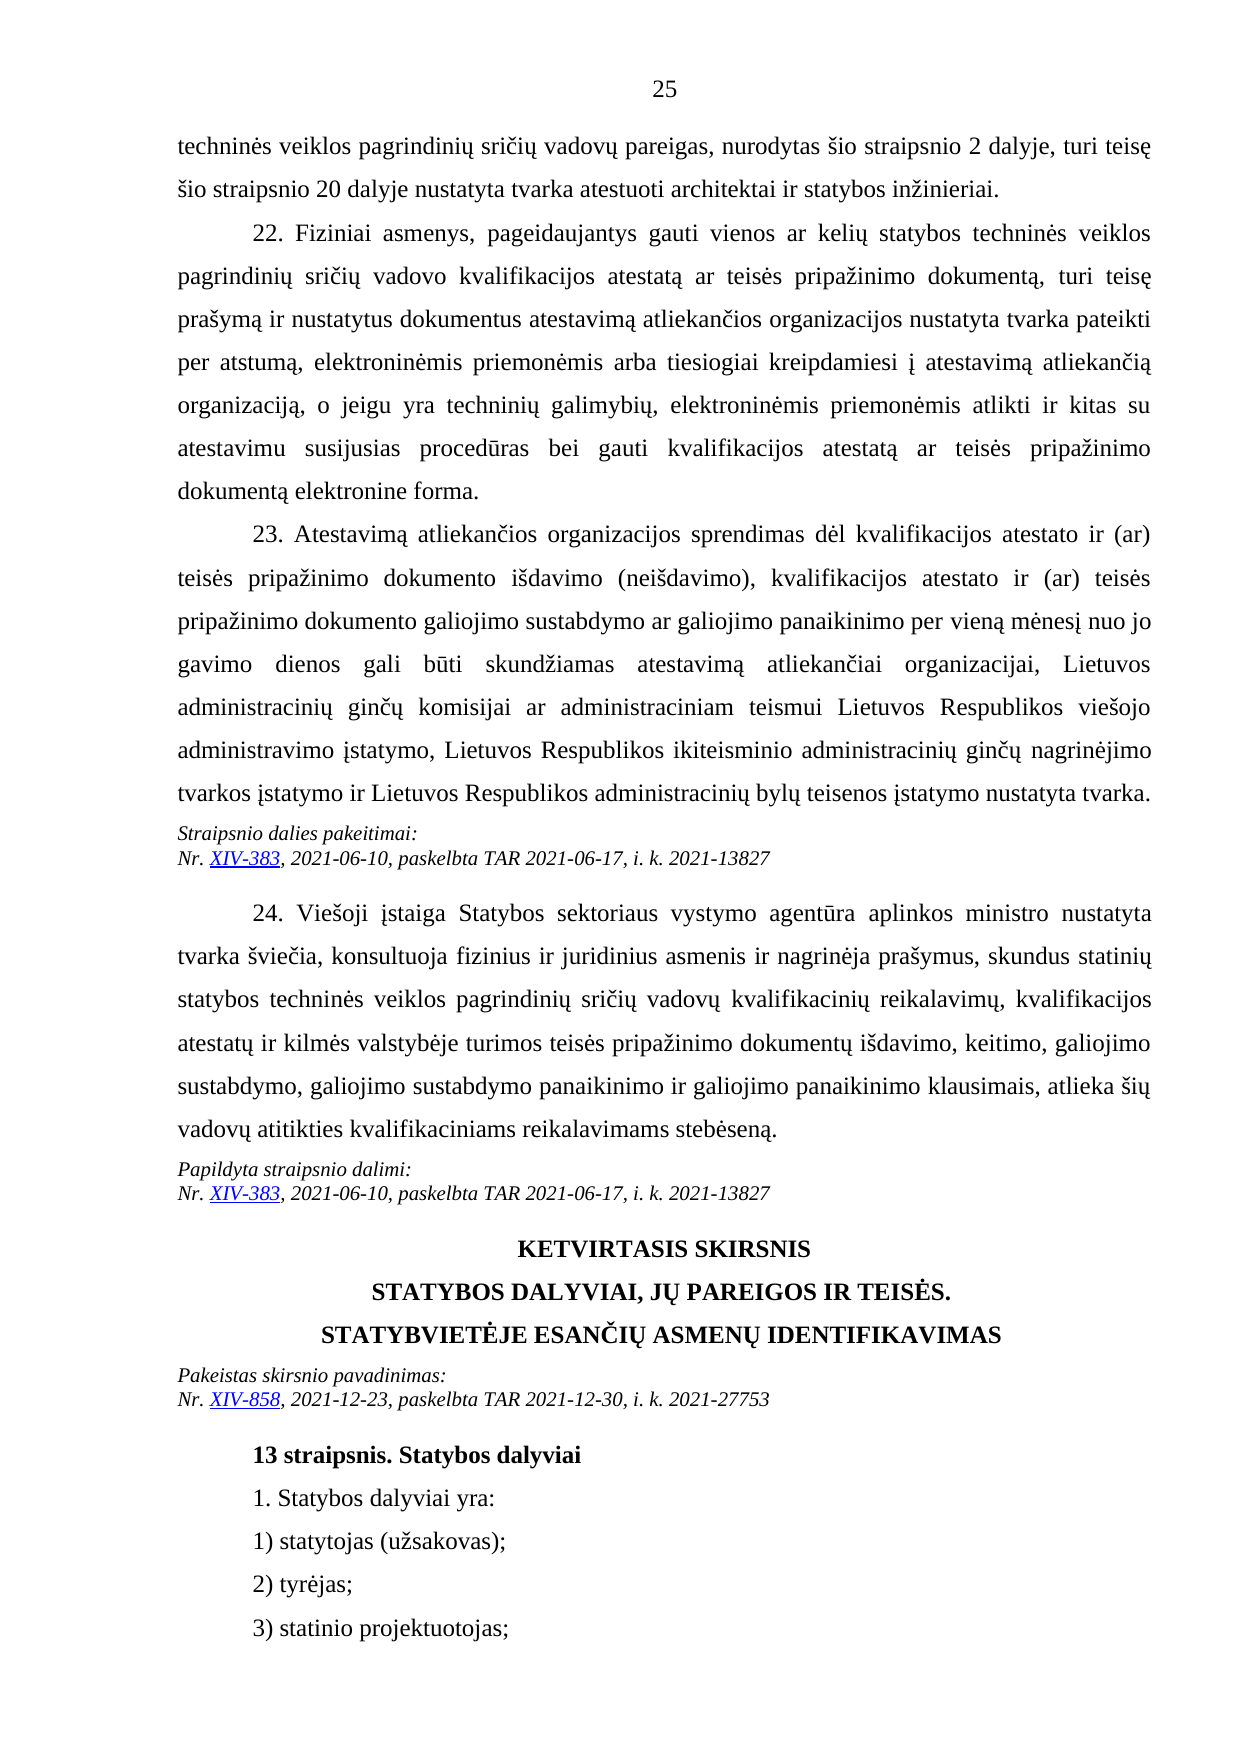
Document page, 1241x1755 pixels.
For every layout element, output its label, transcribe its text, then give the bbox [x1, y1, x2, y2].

text 22. Fiziniai asmenys, pageidaujantys gauti vienos ar kelių statybos techninės veiklos pagrindinių sričių vadovo kvalifikacijos atestatą ar teisės pripažinimo dokumentą, turi teisę prašymą ir nustatytus dokumentus atestavimą atliekančios organizacijos nustatyta tvarka pateikti per atstumą, elektroninėmis priemonėmis arba tiesiogiai kreipdamiesi į atestavimą atliekančią organizaciją, o jeigu yra techninių galimybių, elektroninėmis priemonėmis atlikti ir kitas su atestavimu susijusias procedūras bei gauti kvalifikacijos atestatą ar teisės pripažinimo dokumentą elektronine forma. [177, 218, 1152, 505]
text techninės veiklos pagrindinių sričių vadovų pareigas, nurodytas šio straipsnio 2 dalyje, turi teisę šio straipsnio 20 dalyje nustatyta tvarka atestuoti architektai ir statybos inžinieriai. [177, 131, 1152, 203]
text Nr. XIV-383, 2021-06-10, paskelbta TAR 2021-06-17, i. k. 2021-13827 [177, 1181, 1152, 1205]
text Pakeistas skirsnio pavadinimas: [177, 1363, 1152, 1387]
text 24. Viešoji įstaiga Statybos sektoriaus vystymo agentūra aplinkos ministro nustatyta tvarka šviečia, konsultuoja fizinius ir juridinius asmenis ir nagrinėja prašymus, skundus statinių statybos techninės veiklos pagrindinių sričių vadovų kvalifikacinių reikalavimų, kvalifikacijos atestatų ir kilmės valstybėje turimos teisės pripažinimo dokumentų išdavimo, keitimo, galiojimo sustabdymo, galiojimo sustabdymo panaikinimo ir galiojimo panaikinimo klausimais, atlieka šių vadovų atitikties kvalifikaciniams reikalavimams stebėseną. [177, 898, 1152, 1143]
text 3) statinio projektuotojas; [177, 1613, 1152, 1641]
text 23. Atestavimą atliekančios organizacijos sprendimas dėl kvalifikacijos atestato ir (ar) teisės pripažinimo dokumento išdavimo (neišdavimo), kvalifikacijos atestato ir (ar) teisės pripažinimo dokumento galiojimo sustabdymo ar galiojimo panaikinimo per vieną mėnesį nuo jo gavimo dienos gali būti skundžiamas atestavimą atliekančiai organizacijai, Lietuvos administracinių ginčų komisijai ar administraciniam teismui Lietuvos Respublikos viešojo administravimo įstatymo, Lietuvos Respublikos ikiteisminio administracinių ginčų nagrinėjimo tvarkos įstatymo ir Lietuvos Respublikos administracinių bylų teisenos įstatymo nustatyta tvarka. [177, 519, 1152, 807]
text STATYBOS DALYVIAI, JŲ PAREIGOS IR TEISĖS. [177, 1277, 1152, 1306]
text 1) statytojas (užsakovas); [177, 1526, 1152, 1555]
text Nr. XIV-858, 2021-12-23, paskelbta TAR 2021-12-30, i. k. 2021-27753 [177, 1387, 1152, 1411]
text Straipsnio dalies pakeitimai: [177, 821, 1152, 845]
text 1. Statybos dalyviai yra: [177, 1483, 1152, 1512]
text KETVIRTASIS SKIRSNIS [177, 1234, 1152, 1263]
text Nr. XIV-383, 2021-06-10, paskelbta TAR 2021-06-17, i. k. 2021-13827 [177, 845, 1152, 869]
text STATYBVIETĖJE ESANČIŲ ASMENŲ IDENTIFIKAVIMAS [177, 1320, 1152, 1349]
text 13 straipsnis. Statybos dalyviai [177, 1440, 1152, 1469]
text 2) tyrėjas; [177, 1569, 1152, 1598]
text Papildyta straipsnio dalimi: [177, 1157, 1152, 1181]
